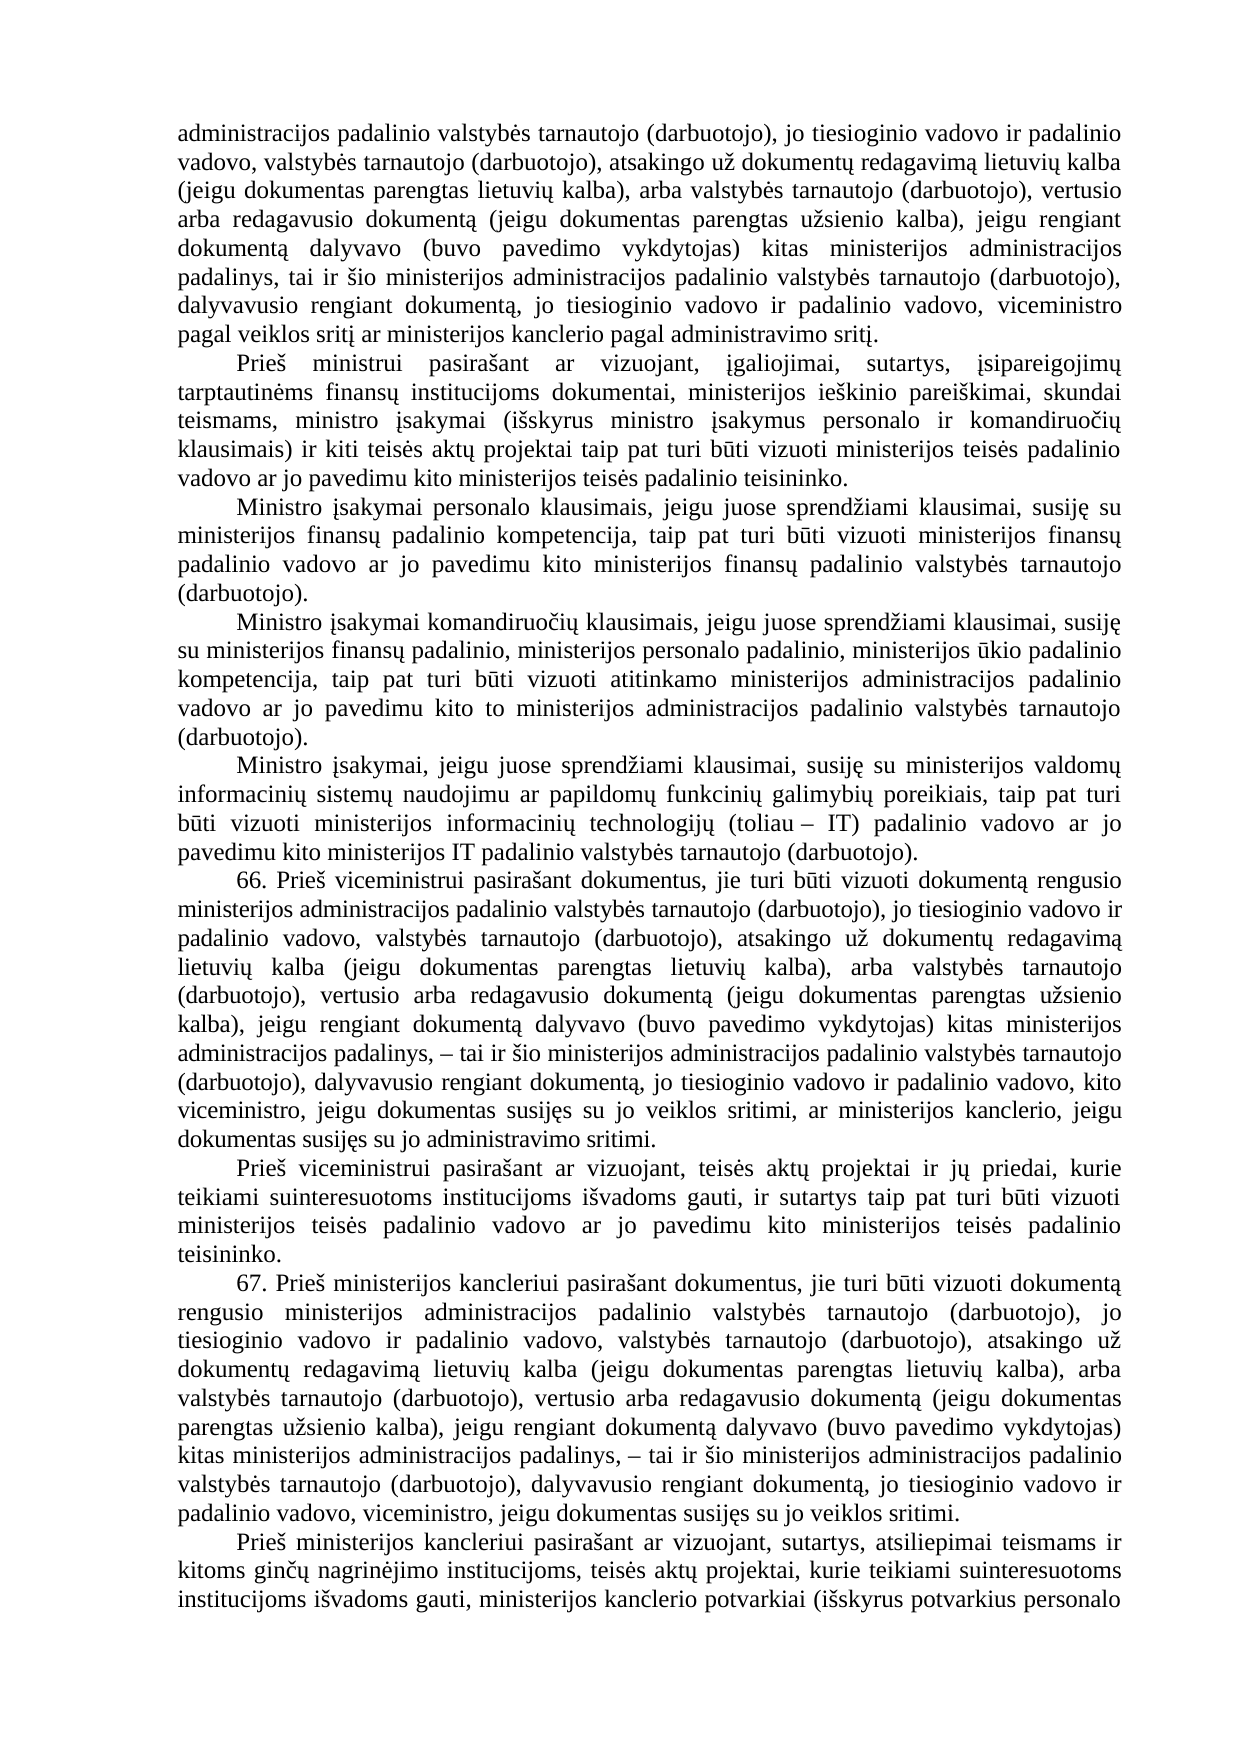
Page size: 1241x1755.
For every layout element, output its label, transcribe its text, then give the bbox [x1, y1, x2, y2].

text 67. Prieš ministerijos kancleriui pasirašant dokumentus, jie turi būti vizuoti dokumentą rengusio ministerijos administracijos padalinio valstybės tarnautojo (darbuotojo), jo tiesioginio vadovo ir padalinio vadovo, valstybės tarnautojo (darbuotojo), atsakingo už dokumentų redagavimą lietuvių kalba (jeigu dokumentas parengtas lietuvių kalba), arba valstybės tarnautojo (darbuotojo), vertusio arba redagavusio dokumentą (jeigu dokumentas parengtas užsienio kalba), jeigu rengiant dokumentą dalyvavo (buvo pavedimo vykdytojas) kitas ministerijos administracijos padalinys, – tai ir šio ministerijos administracijos padalinio valstybės tarnautojo (darbuotojo), dalyvavusio rengiant dokumentą, jo tiesioginio vadovo ir padalinio vadovo, viceministro, jeigu dokumentas susijęs su jo veiklos sritimi. [177, 1268, 1122, 1527]
text Prieš ministrui pasirašant ar vizuojant, įgaliojimai, sutartys, įsipareigojimų tarptautinėms finansų institucijoms dokumentai, ministerijos ieškinio pareiškimai, skundai teismams, ministro įsakymai (išskyrus ministro įsakymus personalo ir komandiruočių klausimais) ir kiti teisės aktų projektai taip pat turi būti vizuoti ministerijos teisės padalinio vadovo ar jo pavedimu kito ministerijos teisės padalinio teisininko. [177, 348, 1122, 492]
text Prieš viceministrui pasirašant ar vizuojant, teisės aktų projektai ir jų priedai, kurie teikiami suinteresuotoms institucijoms išvadoms gauti, ir sutartys taip pat turi būti vizuoti ministerijos teisės padalinio vadovo ar jo pavedimu kito ministerijos teisės padalinio teisininko. [177, 1153, 1122, 1268]
text Ministro įsakymai, jeigu juose sprendžiami klausimai, susiję su ministerijos valdomų informacinių sistemų naudojimu ar papildomų funkcinių galimybių poreikiais, taip pat turi būti vizuoti ministerijos informacinių technologijų (toliau – IT) padalinio vadovo ar jo pavedimu kito ministerijos IT padalinio valstybės tarnautojo (darbuotojo). [177, 751, 1122, 866]
text Ministro įsakymai komandiruočių klausimais, jeigu juose sprendžiami klausimai, susiję su ministerijos finansų padalinio, ministerijos personalo padalinio, ministerijos ūkio padalinio kompetencija, taip pat turi būti vizuoti atitinkamo ministerijos administracijos padalinio vadovo ar jo pavedimu kito to ministerijos administracijos padalinio valstybės tarnautojo (darbuotojo). [177, 607, 1122, 751]
text 66. Prieš viceministrui pasirašant dokumentus, jie turi būti vizuoti dokumentą rengusio ministerijos administracijos padalinio valstybės tarnautojo (darbuotojo), jo tiesioginio vadovo ir padalinio vadovo, valstybės tarnautojo (darbuotojo), atsakingo už dokumentų redagavimą lietuvių kalba (jeigu dokumentas parengtas lietuvių kalba), arba valstybės tarnautojo (darbuotojo), vertusio arba redagavusio dokumentą (jeigu dokumentas parengtas užsienio kalba), jeigu rengiant dokumentą dalyvavo (buvo pavedimo vykdytojas) kitas ministerijos administracijos padalinys, – tai ir šio ministerijos administracijos padalinio valstybės tarnautojo (darbuotojo), dalyvavusio rengiant dokumentą, jo tiesioginio vadovo ir padalinio vadovo, kito viceministro, jeigu dokumentas susijęs su jo veiklos sritimi, ar ministerijos kanclerio, jeigu dokumentas susijęs su jo administravimo sritimi. [177, 866, 1122, 1153]
text administracijos padalinio valstybės tarnautojo (darbuotojo), jo tiesioginio vadovo ir padalinio vadovo, valstybės tarnautojo (darbuotojo), atsakingo už dokumentų redagavimą lietuvių kalba (jeigu dokumentas parengtas lietuvių kalba), arba valstybės tarnautojo (darbuotojo), vertusio arba redagavusio dokumentą (jeigu dokumentas parengtas užsienio kalba), jeigu rengiant dokumentą dalyvavo (buvo pavedimo vykdytojas) kitas ministerijos administracijos padalinys, tai ir šio ministerijos administracijos padalinio valstybės tarnautojo (darbuotojo), dalyvavusio rengiant dokumentą, jo tiesioginio vadovo ir padalinio vadovo, viceministro pagal veiklos sritį ar ministerijos kanclerio pagal administravimo sritį. [177, 118, 1122, 348]
text Ministro įsakymai personalo klausimais, jeigu juose sprendžiami klausimai, susiję su ministerijos finansų padalinio kompetencija, taip pat turi būti vizuoti ministerijos finansų padalinio vadovo ar jo pavedimu kito ministerijos finansų padalinio valstybės tarnautojo (darbuotojo). [177, 492, 1122, 607]
text Prieš ministerijos kancleriui pasirašant ar vizuojant, sutartys, atsiliepimai teismams ir kitoms ginčų nagrinėjimo institucijoms, teisės aktų projektai, kurie teikiami suinteresuotoms institucijoms išvadoms gauti, ministerijos kanclerio potvarkiai (išskyrus potvarkius personalo [177, 1527, 1122, 1613]
